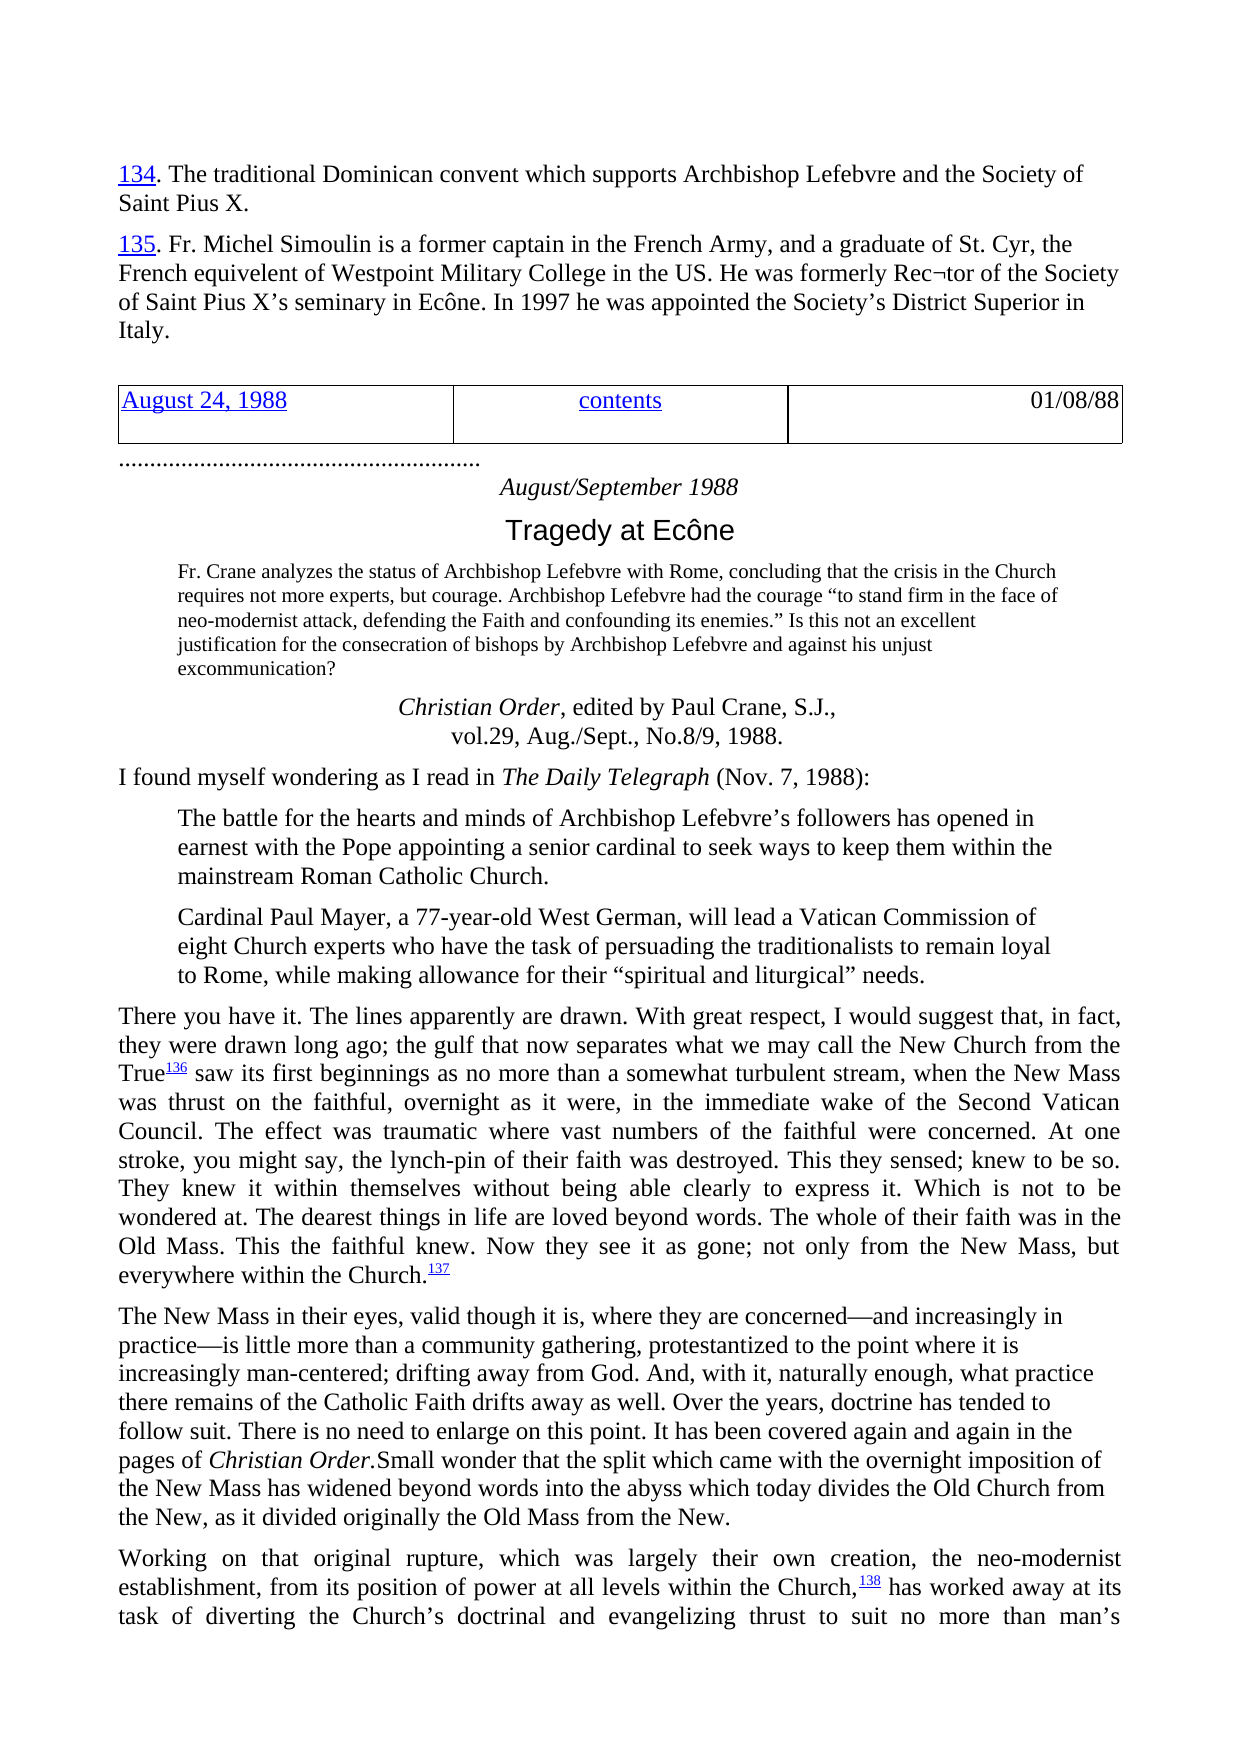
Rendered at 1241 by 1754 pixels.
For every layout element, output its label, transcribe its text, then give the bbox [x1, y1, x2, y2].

text Christian Order, edited by Paul Crane, S.J., vol.29, Aug./Sept., No.8/9, 1988. [118, 692, 1122, 750]
text August/September 1988 [118, 472, 1122, 501]
text There you have it. The lines apparently are drawn. With great respect, I would suggest that, in fact, they were drawn long ago; the gulf that now separates what we may call the New Church from the True136 saw its first beginnings as no more than a somewhat turbulent stream, when the New Mass was thrust on the faithful, overnight as it were, in the immediate wake of the Second Vatican Council. The effect was traumatic where vast numbers of the faithful were concerned. At one stroke, you might say, the lynch-pin of their faith was destroyed. This they sensed; knew to be so. They knew it within themselves without being able clearly to express it. Which is not to be wondered at. The dearest things in life are loved beyond words. The whole of their faith was in the Old Mass. This the faithful knew. Now they see it as gone; not only from the New Mass, but everywhere within the Church.137 [118, 1001, 1122, 1288]
text 135. Fr. Michel Simoulin is a former captain in the French Army, and a graduate of St. Cyr, the French equivelent of Westpoint Military College in the US. He was formerly Rec¬tor of the Society of Saint Pius X’s seminary in Ecône. In 1997 he was appointed the Society’s District Superior in Italy. [118, 229, 1122, 344]
table_header contents [454, 386, 787, 443]
text Cardinal Paul Mayer, a 77-year-old West German, will lead a Vatican Commission of eight Church experts who have the task of persuading the traditionalists to remain loyal to Rome, while making allowance for their “spiritual and liturgical” needs. [177, 902, 1063, 988]
text Working on that original rupture, which was largely their own creation, the neo-modernist establishment, from its position of power at all levels within the Church,138 has worked away at its task of diverting the Church’s doctrinal and evangelizing thrust to suit no more than man’s [118, 1543, 1122, 1630]
text The New Mass in their eyes, valid though it is, where they are concerned—and increasingly in practice—is little more than a community gathering, protestantized to the point where it is increasingly man-centered; drifting away from God. And, with it, naturally enough, what practice there remains of the Catholic Faith drifts away as well. Over the years, doctrine has tended to follow suit. There is no need to enlarge on this point. It has been covered again and again in the pages of Christian Order.Small wonder that the split which came with the overnight imposition of the New Mass has widened beyond words into the abyss which today divides the Old Church from the New, as it divided originally the Old Mass from the New. [118, 1301, 1122, 1531]
text 134. The traditional Dominican convent which supports Archbishop Lefebvre and the Society of Saint Pius X. [118, 159, 1122, 217]
text .......................................................... [118, 444, 1122, 472]
text Fr. Crane analyzes the status of Archbishop Lefebvre with Rome, concluding that the crisis in the Church requires not more experts, but courage. Archbishop Lefebvre had the courage “to stand firm in the face of neo-modernist attack, defending the Faith and confounding its enemies.” Is this not an excellent justification for the consecration of bishops by Archbishop Lefebvre and against his unjust excommunication? [177, 559, 1063, 680]
text I found myself wondering as I read in The Daily Telegraph (Nov. 7, 1988): [118, 762, 1122, 791]
text The battle for the hearts and minds of Archbishop Lefebvre’s followers has opened in earnest with the Pope appointing a senior cardinal to seek ways to keep them within the mainstream Roman Catholic Church. [177, 803, 1063, 890]
table_header August 24, 1988 [119, 386, 453, 443]
text Tragedy at Ecône [118, 513, 1122, 547]
table_header 01/08/88 [789, 386, 1122, 443]
